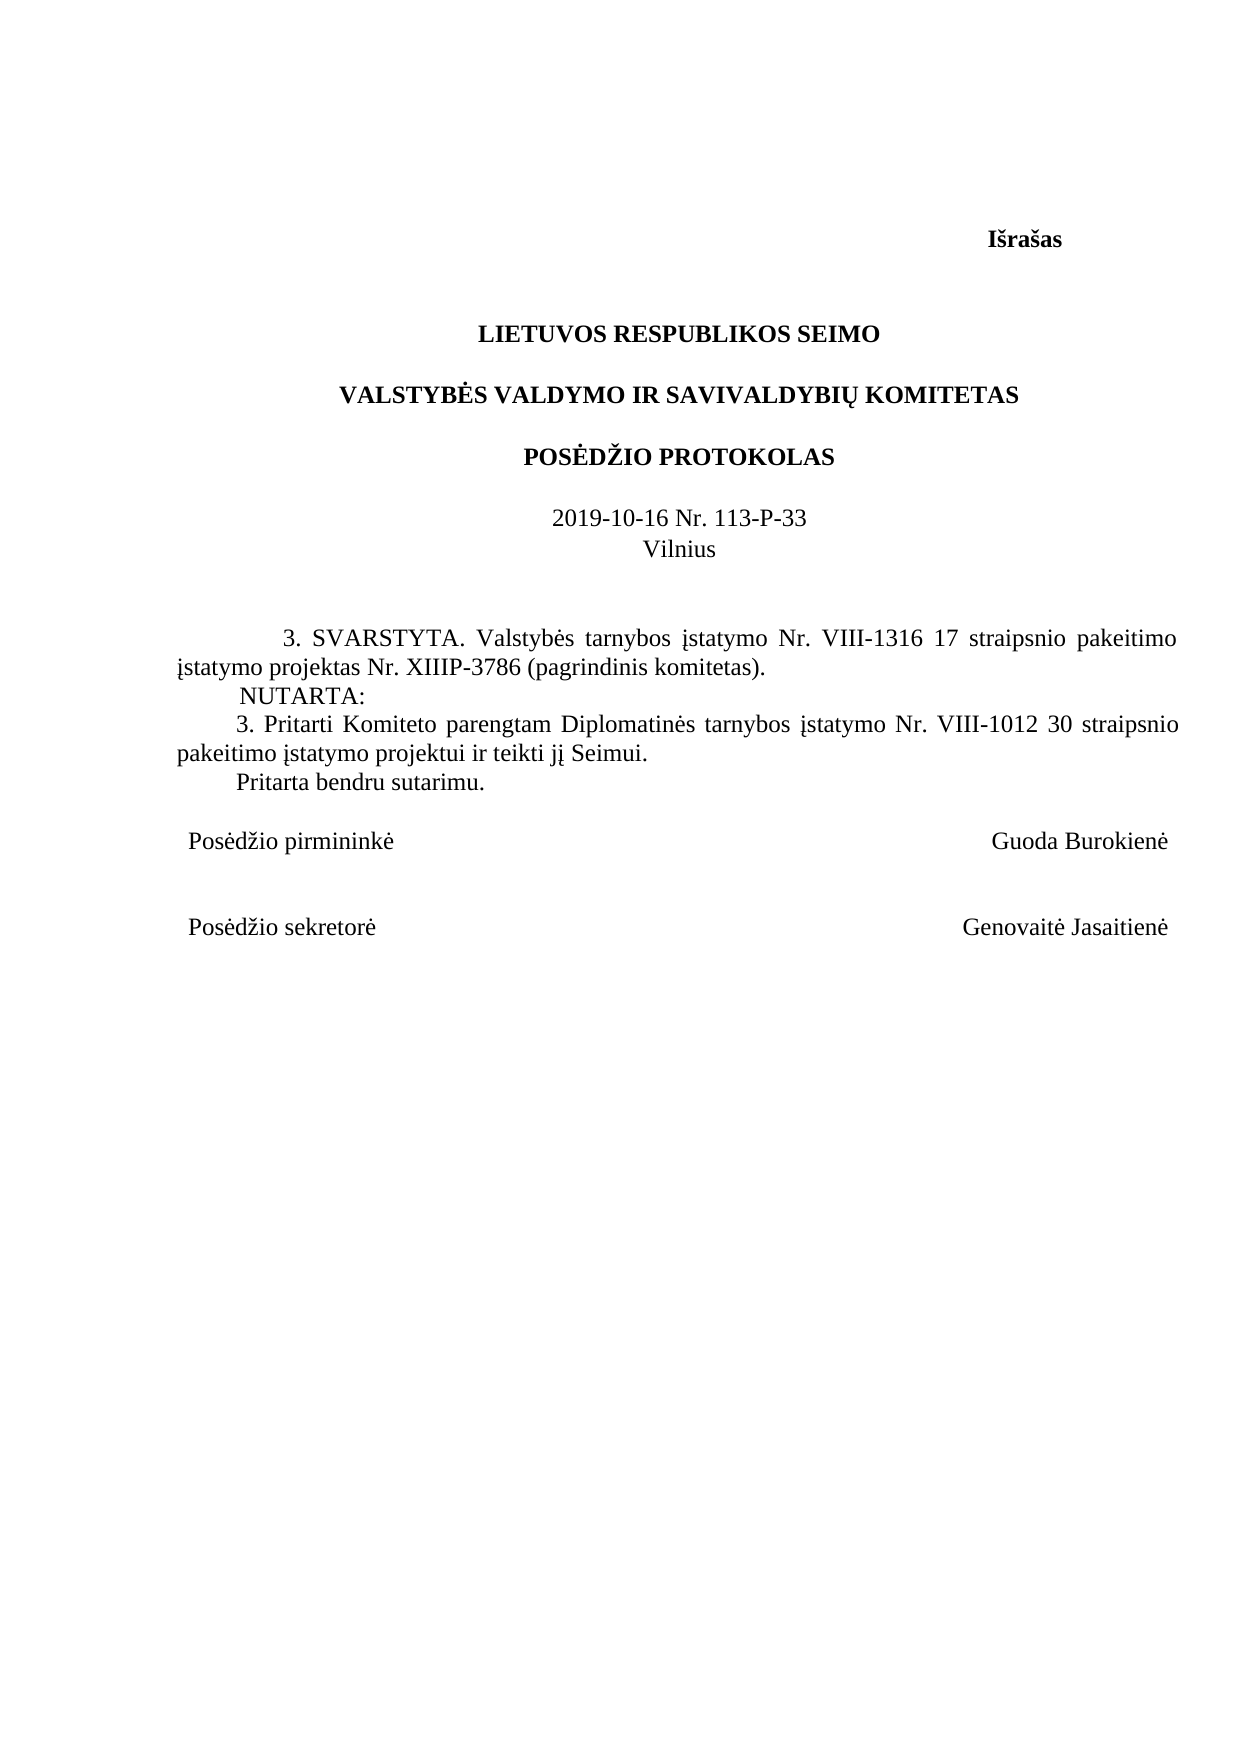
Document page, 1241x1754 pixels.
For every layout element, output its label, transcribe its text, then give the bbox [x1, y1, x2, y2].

text Išrašas [177, 224, 1181, 253]
text POSĖDŽIO PROTOKOLAS [177, 442, 1181, 471]
table_cell Genovaitė Jasaitienė [678, 912, 1179, 970]
table_cell Guoda Burokienė [678, 826, 1179, 912]
text VALSTYBĖS VALDYMO IR SAVIVALDYBIŲ KOMITETAS [177, 380, 1181, 409]
text 2019-10-16 Nr. 113-P-33 [177, 503, 1181, 532]
text Vilnius [177, 534, 1181, 563]
text LIETUVOS RESPUBLIKOS SEIMO [177, 319, 1181, 348]
table_cell Posėdžio sekretorė [177, 912, 678, 970]
table_header 3. SVARSTYTA. Valstybės tarnybos įstatymo Nr. VIII-1316 17 straipsnio pakeitimo įstatymo projektas Nr. XIIIP-3786 (pagrindinis komitetas). NUTARTA: 3. Pritarti Komiteto parengtam Diplomatinės tarnybos įstatymo Nr. VIII-1012 30 straipsnio pakeitimo įstatymo projektui ir teikti jį Seimui. Pritarta bendru sutarimu. [177, 623, 1179, 824]
table_cell Posėdžio pirmininkė [177, 826, 678, 912]
